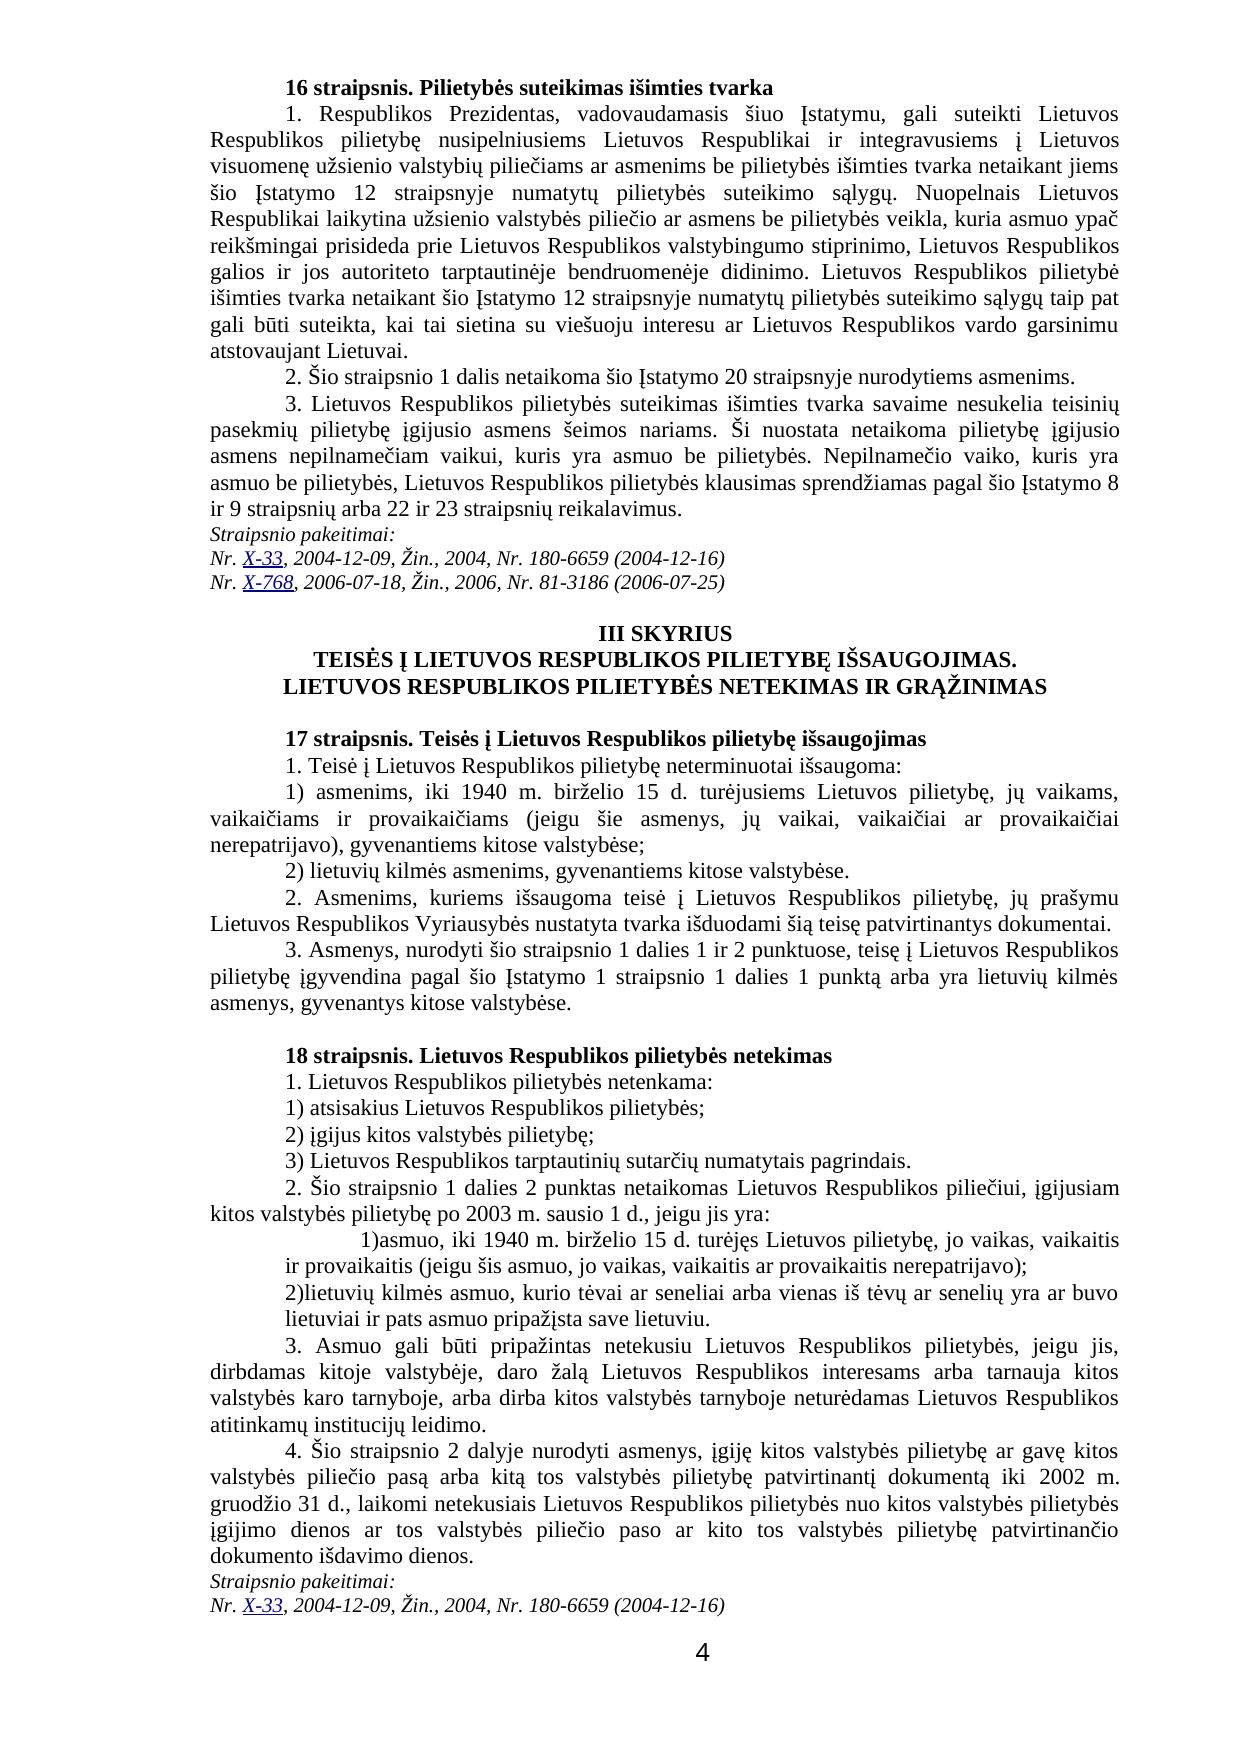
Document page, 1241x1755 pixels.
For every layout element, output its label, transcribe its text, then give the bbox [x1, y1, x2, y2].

text 2. Šio straipsnio 1 dalies 2 punktas netaikomas Lietuvos Respublikos piliečiui, įgijusiam kitos valstybės pilietybę po 2003 m. sausio 1 d., jeigu jis yra: [210, 1173, 1120, 1226]
text TEISĖS Į LIETUVOS RESPUBLIKOS PILIETYBĘ IŠSAUGOJIMAS. [210, 646, 1120, 673]
list lietuvių kilmės asmuo, kurio tėvai ar seneliai arba vienas iš tėvų ar senelių yra ar buvo lietuviai ir pats asmuo pripažįsta save lietuviu. [210, 1279, 1120, 1332]
text 4. Šio straipsnio 2 dalyje nurodyti asmenys, įgiję kitos valstybės pilietybę ar gavę kitos valstybės piliečio pasą arba kitą tos valstybės pilietybę patvirtinantį dokumentą iki 2002 m. gruodžio 31 d., laikomi netekusiais Lietuvos Respublikos pilietybės nuo kitos valstybės pilietybės įgijimo dienos ar tos valstybės piliečio paso ar kito tos valstybės pilietybę patvirtinančio dokumento išdavimo dienos. [210, 1437, 1120, 1569]
subtitle LIETUVOS RESPUBLIKOS PILIETYBĖS NETEKIMAS IR GRĄŽINIMAS [210, 673, 1120, 699]
text 2) lietuvių kilmės asmenims, gyvenantiems kitose valstybėse. [210, 857, 1120, 884]
text Nr. X-33, 2004-12-09, Žin., 2004, Nr. 180-6659 (2004-12-16) [210, 546, 1120, 570]
text 1. Respublikos Prezidentas, vadovaudamasis šiuo Įstatymu, gali suteikti Lietuvos Respublikos pilietybę nusipelniusiems Lietuvos Respublikai ir integravusiems į Lietuvos visuomenę užsienio valstybių piliečiams ar asmenims be pilietybės išimties tvarka netaikant jiems šio Įstatymo 12 straipsnyje numatytų pilietybės suteikimo sąlygų. Nuopelnais Lietuvos Respublikai laikytina užsienio valstybės piliečio ar asmens be pilietybės veikla, kuria asmuo ypač reikšmingai prisideda prie Lietuvos Respublikos valstybingumo stiprinimo, Lietuvos Respublikos galios ir jos autoriteto tarptautinėje bendruomenėje didinimo. Lietuvos Respublikos pilietybė išimties tvarka netaikant šio Įstatymo 12 straipsnyje numatytų pilietybės suteikimo sąlygų taip pat gali būti suteikta, kai tai sietina su viešuoju interesu ar Lietuvos Respublikos vardo garsinimu atstovaujant Lietuvai. [210, 100, 1120, 363]
text 17 straipsnis. Teisės į Lietuvos Respublikos pilietybę išsaugojimas [210, 726, 1120, 752]
text 16 straipsnis. Pilietybės suteikimas išimties tvarka [210, 73, 1120, 100]
text 3. Lietuvos Respublikos pilietybės suteikimas išimties tvarka savaime nesukelia teisinių pasekmių pilietybę įgijusio asmens šeimos nariams. Ši nuostata netaikoma pilietybę įgijusio asmens nepilnamečiam vaikui, kuris yra asmuo be pilietybės. Nepilnamečio vaiko, kuris yra asmuo be pilietybės, Lietuvos Respublikos pilietybės klausimas sprendžiamas pagal šio Įstatymo 8 ir 9 straipsnių arba 22 ir 23 straipsnių reikalavimus. [210, 390, 1120, 522]
text 2. Asmenims, kuriems išsaugoma teisė į Lietuvos Respublikos pilietybę, jų prašymu Lietuvos Respublikos Vyriausybės nustatyta tvarka išduodami šią teisę patvirtinantys dokumentai. [210, 884, 1120, 936]
text 1. Lietuvos Respublikos pilietybės netenkama: [210, 1068, 1120, 1094]
text 3. Asmuo gali būti pripažintas netekusiu Lietuvos Respublikos pilietybės, jeigu jis, dirbdamas kitoje valstybėje, daro žalą Lietuvos Respublikos interesams arba tarnauja kitos valstybės karo tarnyboje, arba dirba kitos valstybės tarnyboje neturėdamas Lietuvos Respublikos atitinkamų institucijų leidimo. [210, 1332, 1120, 1437]
text Nr. X-33, 2004-12-09, Žin., 2004, Nr. 180-6659 (2004-12-16) [210, 1593, 1120, 1617]
text 3. Asmenys, nurodyti šio straipsnio 1 dalies 1 ir 2 punktuose, teisę į Lietuvos Respublikos pilietybę įgyvendina pagal šio Įstatymo 1 straipsnio 1 dalies 1 punktą arba yra lietuvių kilmės asmenys, gyvenantys kitose valstybėse. [210, 936, 1120, 1015]
text 1) asmenims, iki 1940 m. birželio 15 d. turėjusiems Lietuvos pilietybę, jų vaikams, vaikaičiams ir provaikaičiams (jeigu šie asmenys, jų vaikai, vaikaičiai ar provaikaičiai nerepatrijavo), gyvenantiems kitose valstybėse; [210, 778, 1120, 857]
text 1) atsisakius Lietuvos Respublikos pilietybės; [210, 1094, 1120, 1121]
text Straipsnio pakeitimai: [210, 1569, 1120, 1593]
text 18 straipsnis. Lietuvos Respublikos pilietybės netekimas [210, 1042, 1120, 1068]
text Straipsnio pakeitimai: [210, 522, 1120, 546]
list asmuo, iki 1940 m. birželio 15 d. turėjęs Lietuvos pilietybę, jo vaikas, vaikaitis ir provaikaitis (jeigu šis asmuo, jo vaikas, vaikaitis ar provaikaitis nerepatrijavo); [210, 1226, 1120, 1279]
text 1. Teisė į Lietuvos Respublikos pilietybę neterminuotai išsaugoma: [210, 752, 1120, 778]
text Nr. X-768, 2006-07-18, Žin., 2006, Nr. 81-3186 (2006-07-25) [210, 570, 1120, 594]
text 3) Lietuvos Respublikos tarptautinių sutarčių numatytais pagrindais. [210, 1147, 1120, 1173]
text III SKYRIUS [210, 620, 1120, 646]
text 2) įgijus kitos valstybės pilietybę; [210, 1121, 1120, 1147]
text 2. Šio straipsnio 1 dalis netaikoma šio Įstatymo 20 straipsnyje nurodytiems asmenims. [210, 363, 1120, 390]
